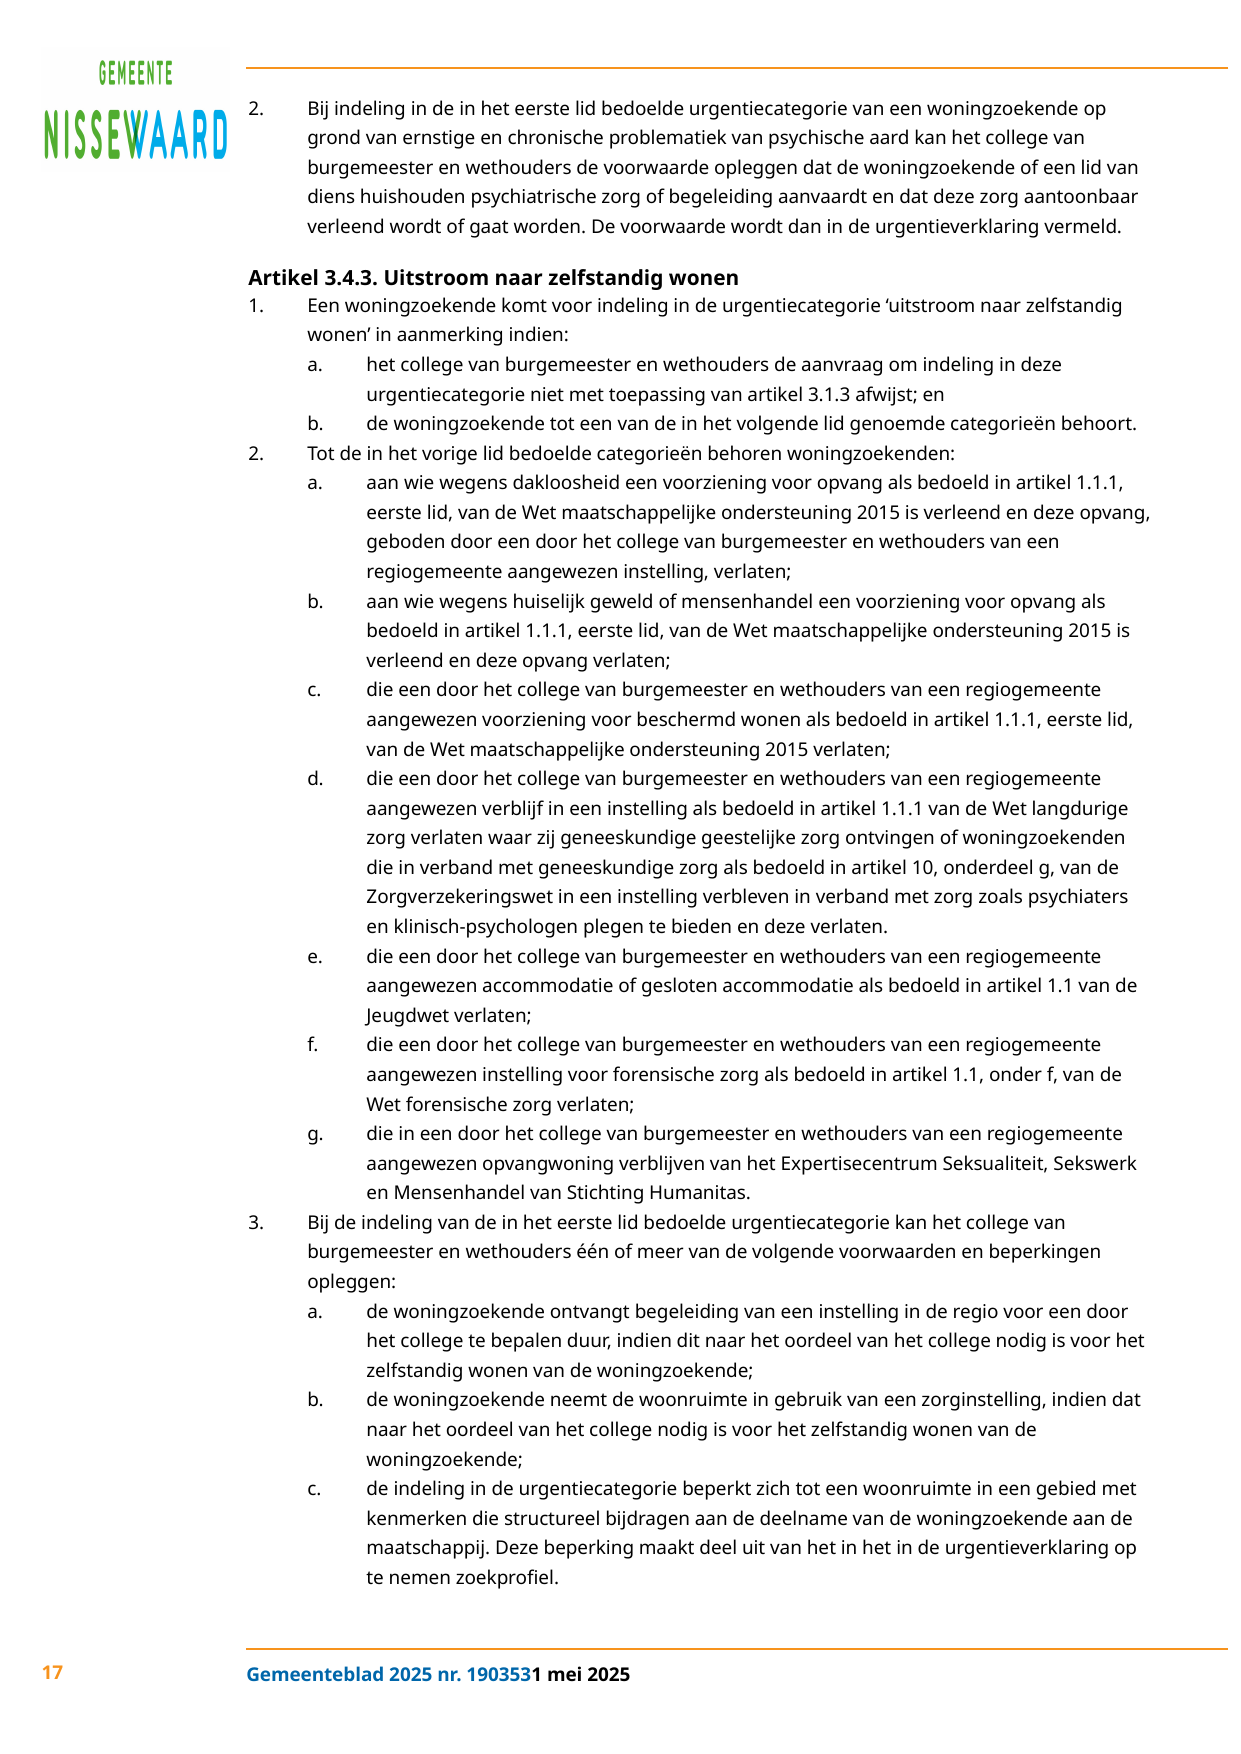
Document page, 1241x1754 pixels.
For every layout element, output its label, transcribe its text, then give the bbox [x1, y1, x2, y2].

list de indeling in de urgentiecategorie beperkt zich tot een woonruimte in een gebied met kenmerken die structureel bijdragen aan de deelname van de woningzoekende aan de maatschappij. Deze beperking maakt deel uit van het in het in de urgentieverklaring op te nemen zoekprofiel. [307, 1475, 1152, 1590]
picture [41, 47, 231, 172]
list die in een door het college van burgemeester en wethouders van een regiogemeente aangewezen opvangwoning verblijven van het Expertisecentrum Seksualiteit, Sekswerk en Mensenhandel van Stichting Humanitas. [307, 1120, 1152, 1205]
list aan wie wegens huiselijk geweld of mensenhandel een voorziening voor opvang als bedoeld in artikel 1.1.1, eerste lid, van de Wet maatschappelijke ondersteuning 2015 is verleend en deze opvang verlaten; [307, 588, 1152, 673]
list Bij de indeling van de in het eerste lid bedoelde urgentiecategorie kan het college van burgemeester en wethouders één of meer van de volgende voorwaarden en beperkingen opleggen: [248, 1209, 1152, 1294]
list de woningzoekende neemt de woonruimte in gebruik van een zorginstelling, indien dat naar het oordeel van het college nodig is voor het zelfstandig wonen van de woningzoekende; [307, 1387, 1152, 1471]
list die een door het college van burgemeester en wethouders van een regiogemeente aangewezen voorziening voor beschermd wonen als bedoeld in artikel 1.1.1, eerste lid, van de Wet maatschappelijke ondersteuning 2015 verlaten; [307, 677, 1152, 761]
list die een door het college van burgemeester en wethouders van een regiogemeente aangewezen verblijf in een instelling als bedoeld in artikel 1.1.1 van de Wet langdurige zorg verlaten waar zij geneeskundige geestelijke zorg ontvingen of woningzoekenden die in verband met geneeskundige zorg als bedoeld in artikel 10, onderdeel g, van de Zorgverzekeringswet in een instelling verbleven in verband met zorg zoals psychiaters en klinisch-psychologen plegen te bieden en deze verlaten. [307, 765, 1152, 939]
list de woningzoekende tot een van de in het volgende lid genoemde categorieën behoort. [307, 410, 1152, 436]
list de woningzoekende ontvangt begeleiding van een instelling in de regio voor een door het college te bepalen duur, indien dit naar het oordeel van het college nodig is voor het zelfstandig wonen van de woningzoekende; [307, 1298, 1152, 1383]
list Bij indeling in de in het eerste lid bedoelde urgentiecategorie van een woningzoekende op grond van ernstige en chronische problematiek van psychische aard kan het college van burgemeester en wethouders de voorwaarde opleggen dat de woningzoekende of een lid van diens huishouden psychiatrische zorg of begeleiding aanvaardt en dat deze zorg aantoonbaar verleend wordt of gaat worden. De voorwaarde wordt dan in de urgentieverklaring vermeld. [248, 95, 1152, 239]
list aan wie wegens dakloosheid een voorziening voor opvang als bedoeld in artikel 1.1.1, eerste lid, van de Wet maatschappelijke ondersteuning 2015 is verleend en deze opvang, geboden door een door het college van burgemeester en wethouders van een regiogemeente aangewezen instelling, verlaten; [307, 469, 1152, 584]
list het college van burgemeester en wethouders de aanvraag om indeling in deze urgentiecategorie niet met toepassing van artikel 3.1.3 afwijst; en [307, 351, 1152, 406]
list Tot de in het vorige lid bedoelde categorieën behoren woningzoekenden: [248, 440, 1152, 466]
list Een woningzoekende komt voor indeling in de urgentiecategorie ‘uitstroom naar zelfstandig wonen’ in aanmerking indien: [248, 292, 1152, 347]
list die een door het college van burgemeester en wethouders van een regiogemeente aangewezen accommodatie of gesloten accommodatie als bedoeld in artikel 1.1 van de Jeugdwet verlaten; [307, 943, 1152, 1028]
text Artikel 3.4.3. Uitstroom naar zelfstandig wonen [248, 263, 1152, 292]
list die een door het college van burgemeester en wethouders van een regiogemeente aangewezen instelling voor forensische zorg als bedoeld in artikel 1.1, onder f, van de Wet forensische zorg verlaten; [307, 1032, 1152, 1116]
